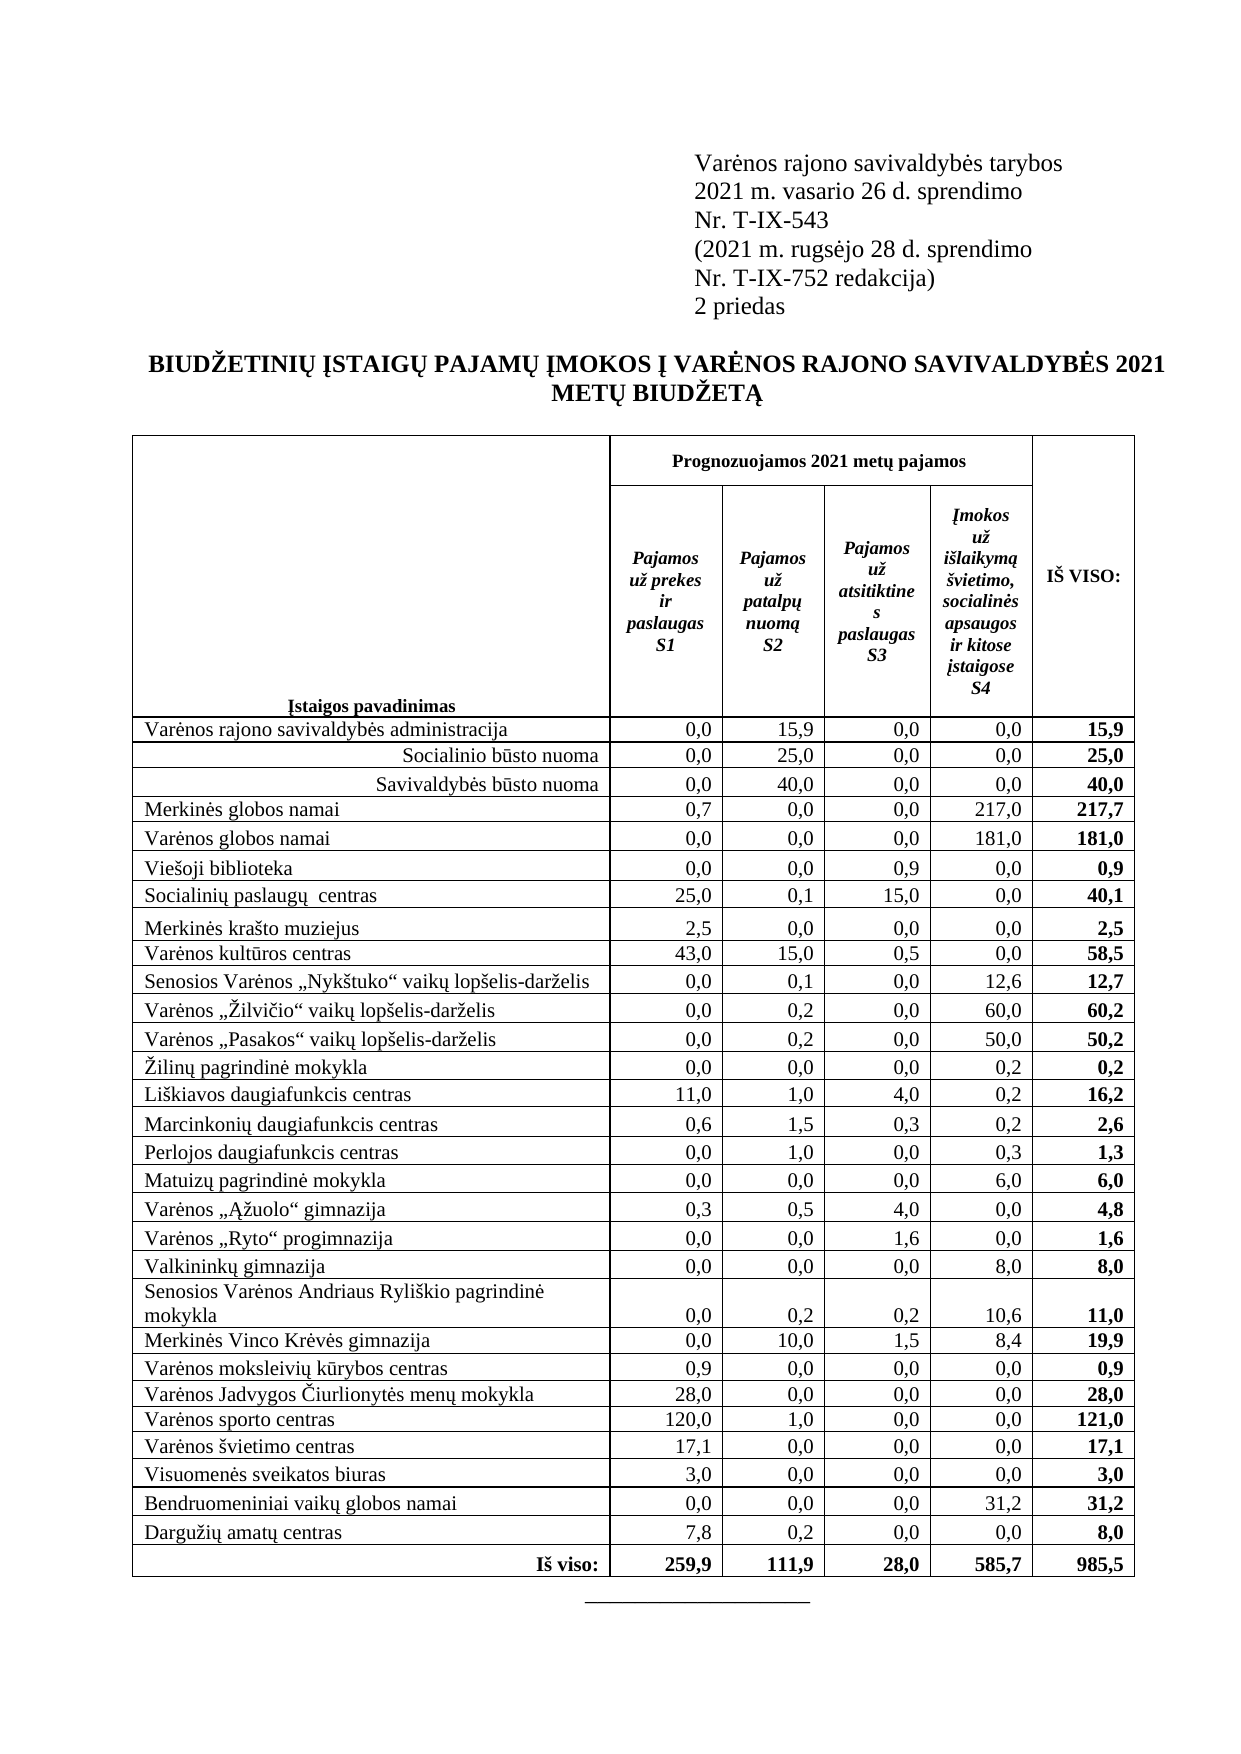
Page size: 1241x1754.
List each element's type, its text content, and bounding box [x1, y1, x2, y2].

table_cell 0,0 [611, 1137, 722, 1164]
table_cell 0,0 [611, 1165, 722, 1192]
table_cell 50,2 [1033, 1023, 1134, 1051]
table_cell 0,0 [931, 718, 1032, 741]
table_cell 1,3 [1033, 1137, 1134, 1164]
table_cell 0,0 [825, 1381, 930, 1406]
table_cell Dargužių amatų centras [133, 1516, 609, 1544]
table_cell 0,2 [931, 1052, 1032, 1079]
table_cell 40,1 [1033, 881, 1134, 907]
table_cell Įmokos už išlaikymą švietimo, socialinės apsaugos ir kitose įstaigose S4 [931, 486, 1032, 716]
table_cell 1,0 [723, 1080, 824, 1106]
table_cell Visuomenės sveikatos biuras [133, 1459, 609, 1486]
table_cell 6,0 [931, 1165, 1032, 1192]
table_cell 8,0 [1033, 1516, 1134, 1544]
table_cell 17,1 [1033, 1432, 1134, 1458]
table_cell 0,0 [825, 994, 930, 1022]
table_cell 8,4 [931, 1328, 1032, 1352]
table_cell 0,0 [931, 941, 1032, 965]
table_cell Žilinų pagrindinė mokykla [133, 1052, 609, 1079]
table_cell 4,0 [825, 1193, 930, 1221]
table_cell 1,0 [723, 1137, 824, 1164]
table_cell 0,2 [723, 1516, 824, 1544]
text BIUDŽETINIŲ ĮSTAIGŲ PAJAMŲ ĮMOKOS Į VARĖNOS RAJONO SAVIVALDYBĖS 2021 METŲ BIUDŽETĄ [133, 349, 1181, 406]
table_cell 0,0 [723, 851, 824, 880]
table_cell 0,0 [611, 1251, 722, 1278]
table_cell 181,0 [931, 822, 1032, 850]
table_cell Senosios Varėnos „Nykštuko“ vaikų lopšelis-darželis [133, 966, 609, 993]
table_cell 0,0 [723, 1165, 824, 1192]
table_cell Varėnos „Ryto“ progimnazija [133, 1222, 609, 1250]
table_cell 0,0 [723, 1432, 824, 1458]
table_cell 0,0 [723, 1381, 824, 1406]
table_cell Varėnos globos namai [133, 822, 609, 850]
table_cell 0,2 [723, 1279, 824, 1327]
table_cell 0,0 [825, 822, 930, 850]
table_cell 0,0 [825, 768, 930, 796]
table_cell 15,9 [1033, 718, 1134, 741]
table_cell 11,0 [611, 1080, 722, 1106]
table_cell 0,0 [723, 1459, 824, 1486]
table_cell 0,2 [723, 1023, 824, 1051]
table_cell 0,0 [611, 1023, 722, 1051]
table_cell Varėnos sporto centras [133, 1407, 609, 1431]
table_cell 0,0 [931, 851, 1032, 880]
text (2021 m. rugsėjo 28 d. sprendimo [694, 234, 1181, 263]
table_cell 0,0 [611, 768, 722, 796]
table_cell 0,0 [611, 1279, 722, 1327]
table_cell 0,2 [931, 1107, 1032, 1136]
table_cell 3,0 [1033, 1459, 1134, 1486]
table_cell Varėnos rajono savivaldybės administracija [133, 718, 609, 741]
table_cell Pajamos už prekes ir paslaugas S1 [611, 486, 722, 716]
table_cell 40,0 [723, 768, 824, 796]
table_cell Marcinkonių daugiafunkcis centras [133, 1107, 609, 1136]
table_cell 0,0 [723, 1251, 824, 1278]
table_cell Bendruomeniniai vaikų globos namai [133, 1488, 609, 1515]
table_cell 28,0 [825, 1545, 930, 1576]
table_cell 0,9 [1033, 1354, 1134, 1380]
table_cell Pajamos už atsitiktines paslaugas S3 [825, 486, 930, 716]
table_cell 31,2 [1033, 1488, 1134, 1515]
table_cell 40,0 [1033, 768, 1134, 796]
table_cell 121,0 [1033, 1407, 1134, 1431]
table_cell 7,8 [611, 1516, 722, 1544]
table_cell 60,0 [931, 994, 1032, 1022]
table_cell 0,5 [723, 1193, 824, 1221]
table_cell 1,5 [723, 1107, 824, 1136]
table_cell 0,0 [931, 881, 1032, 907]
table_cell Varėnos moksleivių kūrybos centras [133, 1354, 609, 1380]
table_cell 43,0 [611, 941, 722, 965]
table_cell 0,0 [723, 1354, 824, 1380]
table_cell 0,5 [825, 941, 930, 965]
table_cell Valkininkų gimnazija [133, 1251, 609, 1278]
table_cell 1,5 [825, 1328, 930, 1352]
table_cell 4,8 [1033, 1193, 1134, 1221]
table_cell 0,0 [931, 1516, 1032, 1544]
table_cell 31,2 [931, 1488, 1032, 1515]
table_cell 0,0 [825, 797, 930, 821]
table_cell Varėnos „Ąžuolo“ gimnazija [133, 1193, 609, 1221]
table_cell 0,0 [825, 1137, 930, 1164]
table_cell Merkinės krašto muziejus [133, 908, 609, 939]
text 2 priedas [694, 291, 1181, 320]
table_cell Viešoji biblioteka [133, 851, 609, 880]
text 2021 m. vasario 26 d. sprendimo [694, 176, 1181, 205]
table_cell 10,0 [723, 1328, 824, 1352]
table_cell 985,5 [1033, 1545, 1134, 1576]
table_cell 0,0 [723, 1052, 824, 1079]
table_cell 0,0 [611, 1488, 722, 1515]
table_cell 0,0 [825, 1488, 930, 1515]
table_cell 0,0 [931, 1222, 1032, 1250]
table_cell 0,0 [825, 966, 930, 993]
table_cell 0,0 [931, 743, 1032, 767]
text __________________ [133, 1577, 1181, 1606]
table_cell 0,0 [723, 797, 824, 821]
table_cell Matuizų pagrindinė mokykla [133, 1165, 609, 1192]
table_cell 0,0 [611, 994, 722, 1022]
table_cell 0,0 [723, 822, 824, 850]
table_cell 0,0 [611, 822, 722, 850]
table_cell 0,0 [931, 908, 1032, 939]
table_cell 8,0 [1033, 1251, 1134, 1278]
table_cell 25,0 [1033, 743, 1134, 767]
table_cell 0,0 [931, 1354, 1032, 1380]
table_cell 25,0 [611, 881, 722, 907]
table_cell 0,3 [825, 1107, 930, 1136]
table_cell 0,0 [825, 1459, 930, 1486]
table_cell 0,0 [825, 1354, 930, 1380]
table_cell 1,6 [825, 1222, 930, 1250]
table_cell Varėnos kultūros centras [133, 941, 609, 965]
table_cell 259,9 [611, 1545, 722, 1576]
table_cell 0,0 [825, 1407, 930, 1431]
table_cell 0,0 [611, 1052, 722, 1079]
table_header Įstaigos pavadinimas [133, 436, 609, 716]
table_cell 0,2 [1033, 1052, 1134, 1079]
table_cell 11,0 [1033, 1279, 1134, 1327]
table_cell Socialinių paslaugų centras [133, 881, 609, 907]
table_cell 0,0 [723, 908, 824, 939]
table_cell 4,0 [825, 1080, 930, 1106]
table_cell Savivaldybės būsto nuoma [133, 768, 609, 796]
table_cell 0,0 [825, 1165, 930, 1192]
table_cell 15,9 [723, 718, 824, 741]
table_cell 0,0 [931, 1381, 1032, 1406]
text Nr. T-IX-752 redakcija) [694, 263, 1181, 291]
table_cell 0,9 [611, 1354, 722, 1380]
table_cell 0,9 [1033, 851, 1134, 880]
table_cell Senosios Varėnos Andriaus Ryliškio pagrindinė mokykla [133, 1279, 609, 1327]
text Nr. T-IX-543 [694, 205, 1181, 234]
table_cell 120,0 [611, 1407, 722, 1431]
table_cell Socialinio būsto nuoma [133, 743, 609, 767]
table_cell 0,0 [825, 1023, 930, 1051]
table_cell 8,0 [931, 1251, 1032, 1278]
table_cell Pajamos už patalpų nuomą S2 [723, 486, 824, 716]
table_cell Varėnos švietimo centras [133, 1432, 609, 1458]
table_cell Varėnos „Žilvičio“ vaikų lopšelis-darželis [133, 994, 609, 1022]
table_cell 17,1 [611, 1432, 722, 1458]
table_cell Iš viso: [133, 1545, 609, 1576]
table_cell 0,0 [825, 1432, 930, 1458]
table_cell 0,0 [931, 768, 1032, 796]
table_cell 0,3 [611, 1193, 722, 1221]
table_cell 0,0 [825, 743, 930, 767]
table_cell 2,5 [611, 908, 722, 939]
table_cell 0,0 [931, 1432, 1032, 1458]
table_cell 181,0 [1033, 822, 1134, 850]
table_cell 217,7 [1033, 797, 1134, 821]
table_cell Merkinės Vinco Krėvės gimnazija [133, 1328, 609, 1352]
table_cell 0,6 [611, 1107, 722, 1136]
table_header Prognozuojamos 2021 metų pajamos [611, 436, 1032, 485]
table_cell 50,0 [931, 1023, 1032, 1051]
table_cell 6,0 [1033, 1165, 1134, 1192]
table_cell 0,0 [611, 851, 722, 880]
table_cell 16,2 [1033, 1080, 1134, 1106]
table_cell 0,9 [825, 851, 930, 880]
text Varėnos rajono savivaldybės tarybos [133, 148, 1181, 176]
table_cell 111,9 [723, 1545, 824, 1576]
table_cell 1,6 [1033, 1222, 1134, 1250]
table_cell 0,2 [723, 994, 824, 1022]
table_cell 0,0 [723, 1222, 824, 1250]
table_cell 25,0 [723, 743, 824, 767]
table_cell 0,0 [825, 718, 930, 741]
table_cell 0,0 [825, 1516, 930, 1544]
table_cell 0,1 [723, 966, 824, 993]
table_cell 0,0 [931, 1193, 1032, 1221]
table_cell 28,0 [1033, 1381, 1134, 1406]
table_cell 10,6 [931, 1279, 1032, 1327]
table_cell 0,0 [723, 1488, 824, 1515]
table_cell 3,0 [611, 1459, 722, 1486]
table_cell 12,6 [931, 966, 1032, 993]
table_header IŠ VISO: [1033, 436, 1134, 716]
table_cell Liškiavos daugiafunkcis centras [133, 1080, 609, 1106]
table_cell 0,0 [825, 1052, 930, 1079]
table_cell 12,7 [1033, 966, 1134, 993]
table_cell Perlojos daugiafunkcis centras [133, 1137, 609, 1164]
table_cell 0,1 [723, 881, 824, 907]
table_cell 0,0 [611, 966, 722, 993]
table_cell 2,6 [1033, 1107, 1134, 1136]
table_cell Varėnos Jadvygos Čiurlionytės menų mokykla [133, 1381, 609, 1406]
table_cell 19,9 [1033, 1328, 1134, 1352]
table_cell 0,2 [931, 1080, 1032, 1106]
table_cell 0,0 [825, 908, 930, 939]
table_cell 28,0 [611, 1381, 722, 1406]
table_cell 0,0 [931, 1407, 1032, 1431]
table_cell 217,0 [931, 797, 1032, 821]
table_cell 0,2 [825, 1279, 930, 1327]
table_cell 1,0 [723, 1407, 824, 1431]
table_cell 0,7 [611, 797, 722, 821]
table_cell 2,5 [1033, 908, 1134, 939]
table_cell 0,0 [611, 718, 722, 741]
table_cell 0,3 [931, 1137, 1032, 1164]
table_cell 0,0 [931, 1459, 1032, 1486]
table_cell 0,0 [611, 1328, 722, 1352]
table_cell Merkinės globos namai [133, 797, 609, 821]
table_cell 60,2 [1033, 994, 1134, 1022]
table_cell 15,0 [825, 881, 930, 907]
table_cell Varėnos „Pasakos“ vaikų lopšelis-darželis [133, 1023, 609, 1051]
table_cell 58,5 [1033, 941, 1134, 965]
table_cell 15,0 [723, 941, 824, 965]
table_cell 585,7 [931, 1545, 1032, 1576]
table_cell 0,0 [611, 743, 722, 767]
table_cell 0,0 [611, 1222, 722, 1250]
table_cell 0,0 [825, 1251, 930, 1278]
